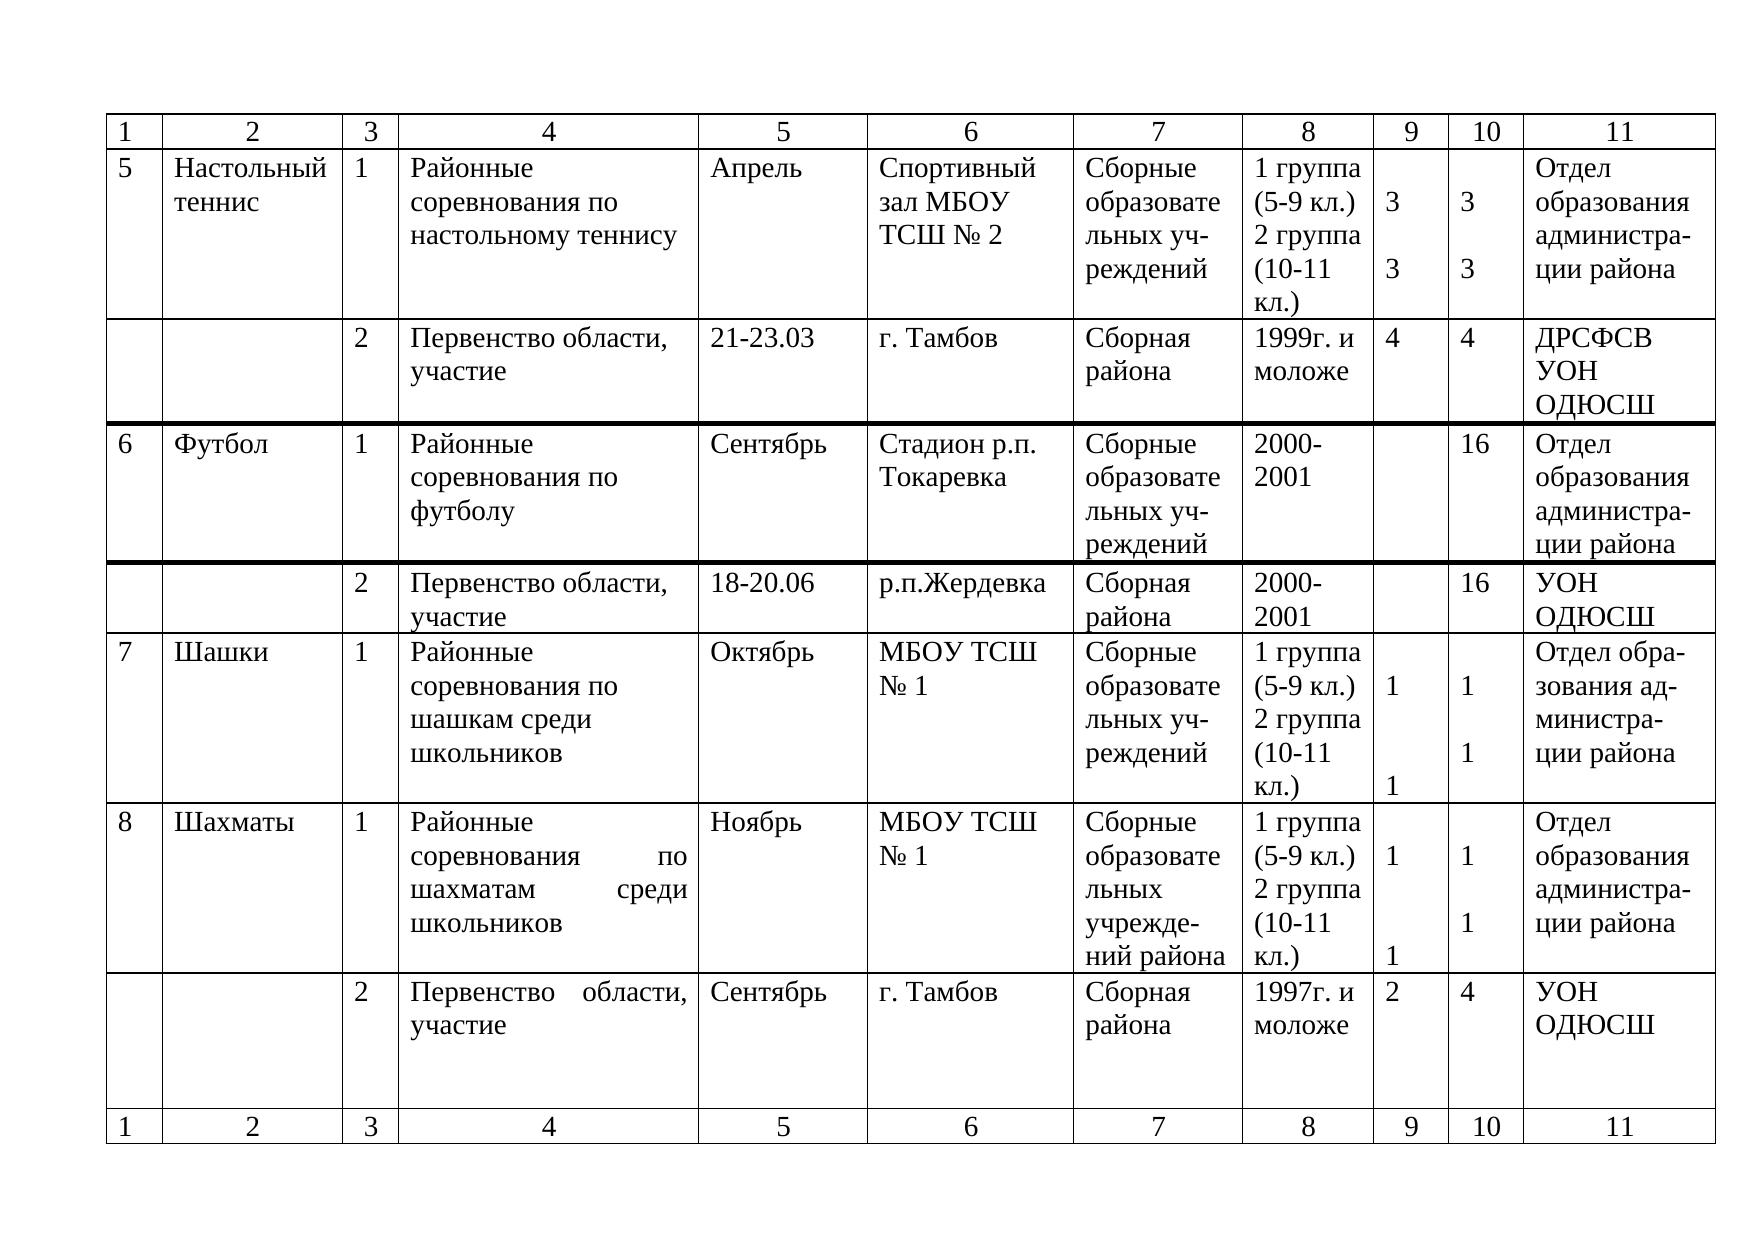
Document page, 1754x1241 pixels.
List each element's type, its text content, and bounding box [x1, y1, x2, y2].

table_cell 1997г. и моложе [1243, 974, 1373, 1108]
table_cell Шахматы [163, 804, 342, 972]
table_cell [163, 565, 342, 632]
table_cell г. Тамбов [868, 320, 1073, 421]
table_cell 1 группа (5-9 кл.) 2 группа (10-11 кл.) [1243, 804, 1373, 972]
table_cell УОН ОДЮСШ [1524, 974, 1715, 1108]
table_cell 3 3 [1449, 150, 1523, 318]
table_cell Районные соревнования по футболу [399, 426, 698, 560]
table_cell Сентябрь [699, 426, 867, 560]
table_cell Сборные образовательных учрежде-ний района [1074, 804, 1242, 972]
table_cell 1999г. и моложе [1243, 320, 1373, 421]
table_cell Районные соревнования по настольному теннису [399, 150, 698, 318]
table_cell Первенство области, участие [399, 565, 698, 632]
table_cell 6 [868, 1109, 1073, 1143]
table_cell Сборные образовательных уч-реждений [1074, 150, 1242, 318]
table_cell 1 1 [1374, 804, 1448, 972]
table_cell 9 [1374, 115, 1448, 148]
table_cell 2 [163, 115, 342, 148]
table_cell 7 [107, 634, 162, 802]
table_cell Отдел образования администра-ции района [1524, 426, 1715, 560]
table_cell 16 [1449, 565, 1523, 632]
table_cell Отдел обра-зования ад-министра-ции района [1524, 634, 1715, 802]
table_cell 1 [107, 115, 162, 148]
table_cell 11 [1524, 1109, 1715, 1143]
table_cell 1 [107, 1109, 162, 1143]
table_cell 2 [163, 1109, 342, 1143]
table_cell 4 [399, 115, 698, 148]
table_cell [107, 974, 162, 1108]
table_cell Первенство области, участие [399, 320, 698, 421]
table_cell [1374, 565, 1448, 632]
table_cell 18-20.06 [699, 565, 867, 632]
table_cell 8 [107, 804, 162, 972]
table_cell 4 [1449, 974, 1523, 1108]
table_cell 11 [1524, 115, 1715, 148]
table_cell Сборная района [1074, 565, 1242, 632]
table_cell р.п.Жердевка [868, 565, 1073, 632]
table_cell 1 1 [1374, 634, 1448, 802]
table_cell 1 1 [1449, 634, 1523, 802]
table_cell 4 [1374, 320, 1448, 421]
table_cell 3 [343, 1109, 398, 1143]
table_cell Сентябрь [699, 974, 867, 1108]
table_cell Районные соревнования по шашкам среди школьников [399, 634, 698, 802]
table_cell 21-23.03 [699, 320, 867, 421]
table_cell 2000-2001 [1243, 565, 1373, 632]
table_cell 6 [868, 115, 1073, 148]
table_cell Ноябрь [699, 804, 867, 972]
table_cell МБОУ ТСШ № 1 [868, 634, 1073, 802]
table_cell 5 [699, 1109, 867, 1143]
table_cell Спортивный зал МБОУ ТСШ № 2 [868, 150, 1073, 318]
table_cell 10 [1449, 1109, 1523, 1143]
table_cell [163, 320, 342, 421]
table_cell 4 [399, 1109, 698, 1143]
table_cell Настольный теннис [163, 150, 342, 318]
table_cell г. Тамбов [868, 974, 1073, 1108]
table_cell УОН ОДЮСШ [1524, 565, 1715, 632]
table_cell [107, 320, 162, 421]
table_cell Отдел образования администра-ции района [1524, 150, 1715, 318]
table_cell 8 [1243, 115, 1373, 148]
table_cell 1 [343, 426, 398, 560]
table_cell Сборная района [1074, 974, 1242, 1108]
table_cell 3 [343, 115, 398, 148]
table_cell 2 [343, 565, 398, 632]
table_cell Футбол [163, 426, 342, 560]
table_cell Сборные образовательных уч- реждений [1074, 426, 1242, 560]
table_cell Сборные образовательных уч-реждений [1074, 634, 1242, 802]
table_cell 2 [1374, 974, 1448, 1108]
table_cell 1 [343, 150, 398, 318]
table_cell Апрель [699, 150, 867, 318]
table_cell 2 [343, 974, 398, 1108]
table_cell 6 [107, 426, 162, 560]
table_cell Отдел образования администра-ции района [1524, 804, 1715, 972]
table_cell 7 [1074, 115, 1242, 148]
table_cell 2 [343, 320, 398, 421]
table_cell 7 [1074, 1109, 1242, 1143]
table_cell 1 [343, 804, 398, 972]
table_cell Октябрь [699, 634, 867, 802]
table_cell Шашки [163, 634, 342, 802]
table_cell 5 [699, 115, 867, 148]
table_cell 4 [1449, 320, 1523, 421]
table_cell [1374, 426, 1448, 560]
table_cell 1 группа (5-9 кл.) 2 группа (10-11 кл.) [1243, 634, 1373, 802]
table_cell 8 [1243, 1109, 1373, 1143]
table_cell 9 [1374, 1109, 1448, 1143]
table_cell 10 [1449, 115, 1523, 148]
table_cell 2000-2001 [1243, 426, 1373, 560]
table_cell 1 группа (5-9 кл.) 2 группа (10-11 кл.) [1243, 150, 1373, 318]
table_cell 1 1 [1449, 804, 1523, 972]
table_cell Стадион р.п. Токаревка [868, 426, 1073, 560]
table_cell МБОУ ТСШ № 1 [868, 804, 1073, 972]
table_cell [107, 565, 162, 632]
table_cell Районные соревнования по шахматам среди школьников [399, 804, 698, 972]
table_cell 16 [1449, 426, 1523, 560]
table_cell Первенство области, участие [399, 974, 698, 1108]
table_cell 1 [343, 634, 398, 802]
table_cell Сборная района [1074, 320, 1242, 421]
table_cell [163, 974, 342, 1108]
table_cell 3 3 [1374, 150, 1448, 318]
table_cell 5 [107, 150, 162, 318]
table_cell ДРСФСВ УОН ОДЮСШ [1524, 320, 1715, 421]
